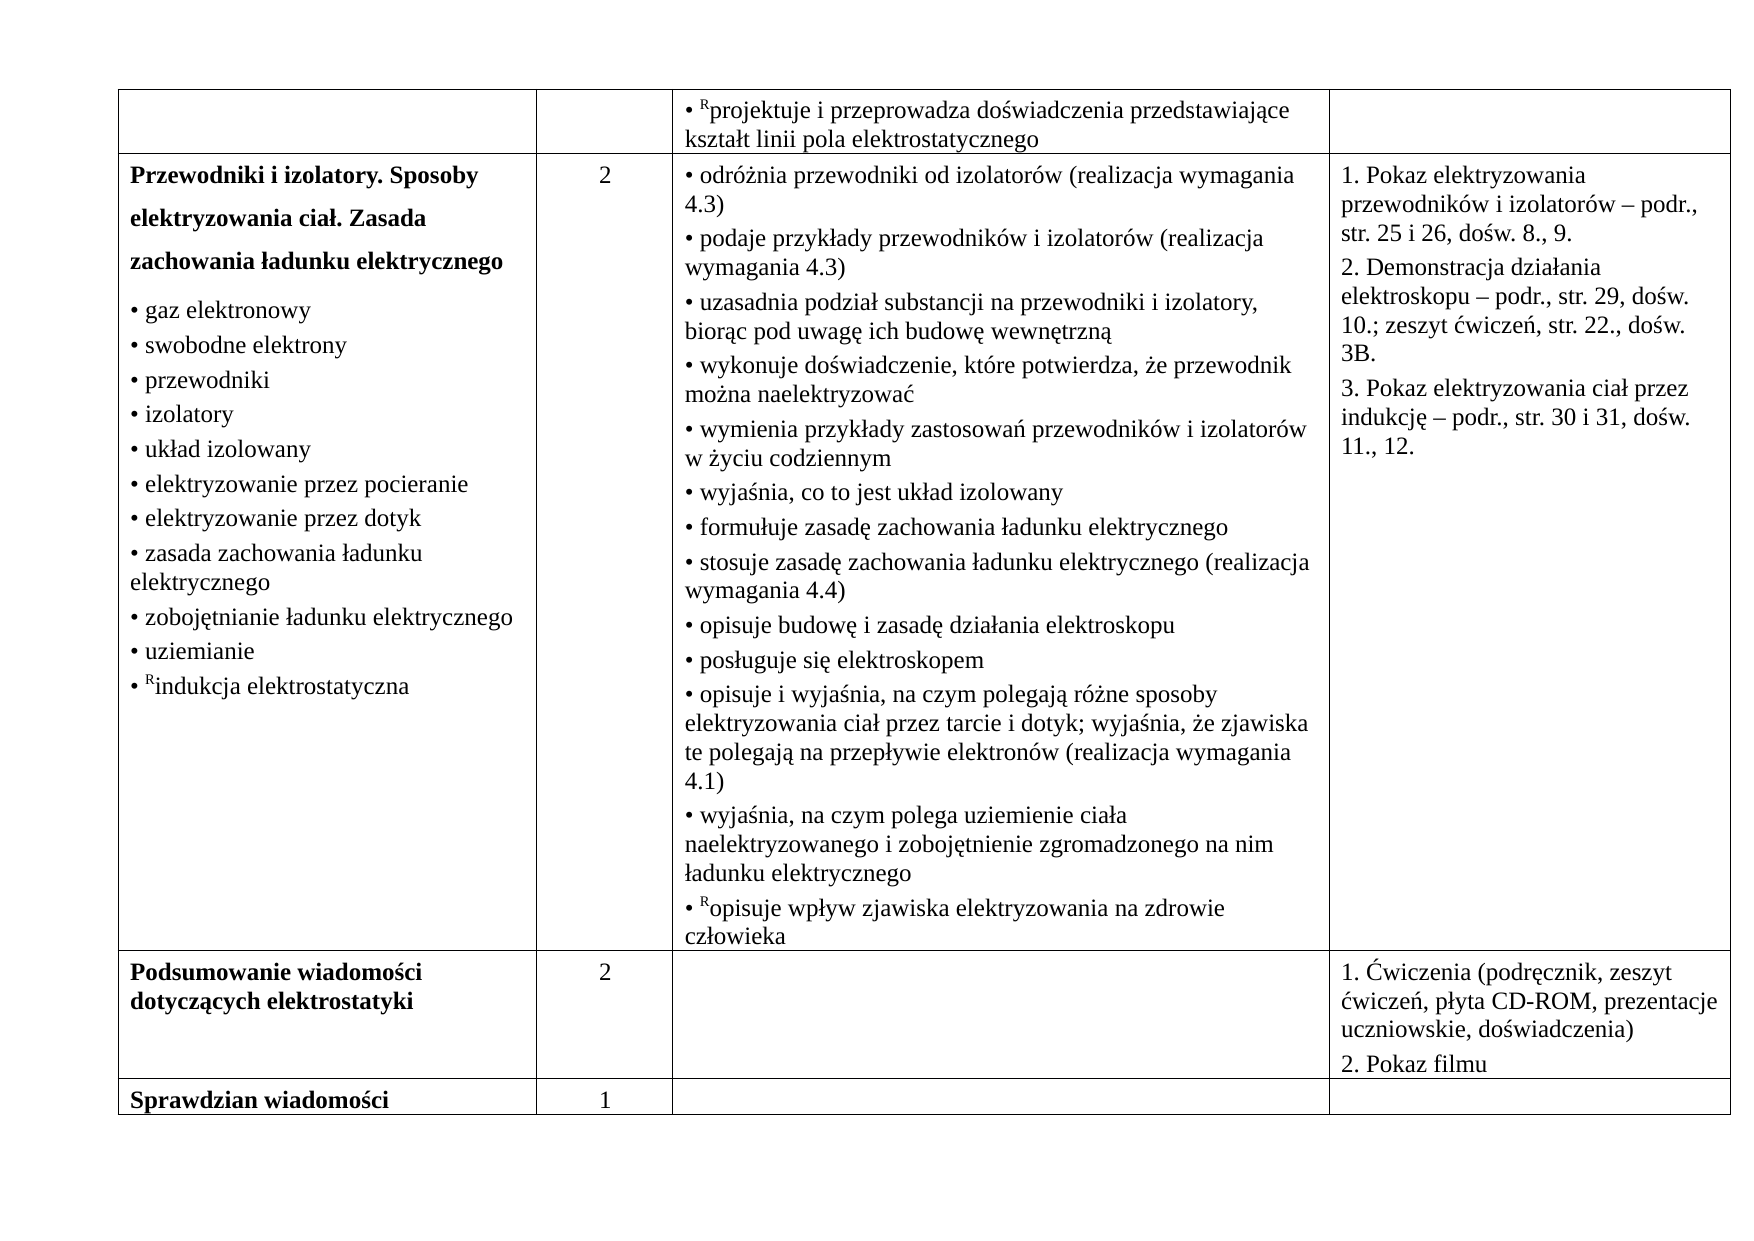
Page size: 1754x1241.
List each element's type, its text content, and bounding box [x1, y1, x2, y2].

table_cell • odróżnia przewodniki od izolatorów (realizacja wymagania 4.3) • podaje przykłady przewodników i izolatorów (realizacja wymagania 4.3) • uzasadnia podział substancji na przewodniki i izolatory, biorąc pod uwagę ich budowę wewnętrzną • wykonuje doświadczenie, które potwierdza, że przewodnik można naelektryzować • wymienia przykłady zastosowań przewodników i izolatorów w życiu codziennym • wyjaśnia, co to jest układ izolowany • formułuje zasadę zachowania ładunku elektrycznego • stosuje zasadę zachowania ładunku elektrycznego (realizacja wymagania 4.4) • opisuje budowę i zasadę działania elektroskopu • posługuje się elektroskopem • opisuje i wyjaśnia, na czym polegają różne sposoby elektryzowania ciał przez tarcie i dotyk; wyjaśnia, że zjawiska te polegają na przepływie elektronów (realizacja wymagania 4.1) • wyjaśnia, na czym polega uziemienie ciała naelektryzowanego i zobojętnienie zgromadzonego na nim ładunku elektrycznego • Ropisuje wpływ zjawiska elektryzowania na zdrowie człowieka [673, 154, 1329, 950]
table_cell [119, 90, 536, 153]
table_cell [1330, 1079, 1730, 1114]
table_cell Sprawdzian wiadomości [119, 1079, 536, 1114]
table_cell Przewodniki i izolatory. Sposoby elektryzowania ciał. Zasada zachowania ładunku elektrycznego • gaz elektronowy • swobodne elektrony • przewodniki • izolatory • układ izolowany • elektryzowanie przez pocieranie • elektryzowanie przez dotyk • zasada zachowania ładunku elektrycznego • zobojętnianie ładunku elektrycznego • uziemianie • Rindukcja elektrostatyczna [119, 154, 536, 950]
table_cell [537, 90, 672, 153]
table_cell [673, 1079, 1329, 1114]
table_cell 1 [537, 1079, 672, 1114]
table_cell [673, 951, 1329, 1078]
table_cell 1. Pokaz elektryzowania przewodników i izolatorów – podr., str. 25 i 26, dośw. 8., 9. 2. Demonstracja działania elektroskopu – podr., str. 29, dośw. 10.; zeszyt ćwiczeń, str. 22., dośw. 3B. 3. Pokaz elektryzowania ciał przez indukcję – podr., str. 30 i 31, dośw. 11., 12. [1330, 154, 1730, 950]
table_cell 2 [537, 154, 672, 950]
table_cell [1330, 90, 1730, 153]
table_cell Podsumowanie wiadomości dotyczących elektrostatyki [119, 951, 536, 1078]
table_cell • Rprojektuje i przeprowadza doświadczenia przedstawiające kształt linii pola elektrostatycznego [673, 90, 1329, 153]
table_cell 1. Ćwiczenia (podręcznik, zeszyt ćwiczeń, płyta CD-ROM, prezentacje uczniowskie, doświadczenia) 2. Pokaz filmu [1330, 951, 1730, 1078]
table_cell 2 [537, 951, 672, 1078]
